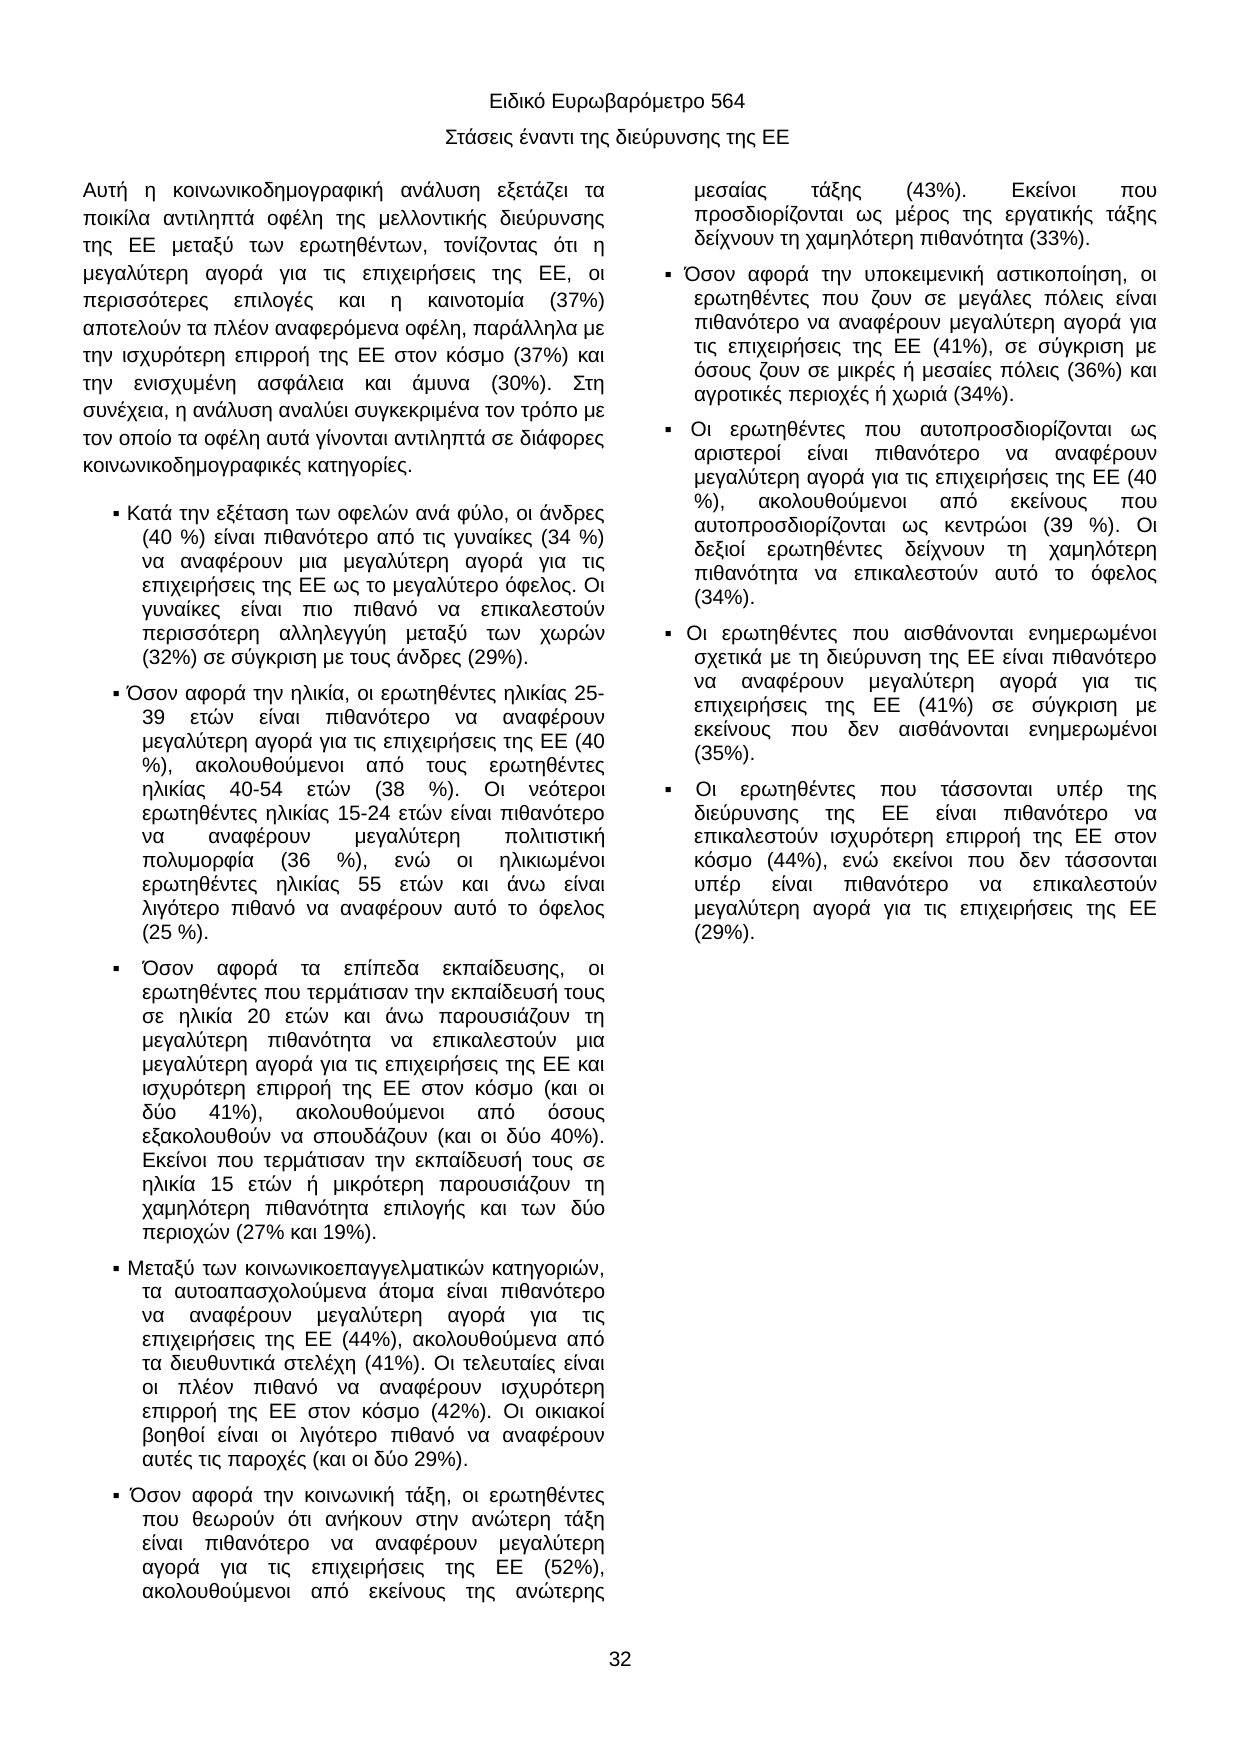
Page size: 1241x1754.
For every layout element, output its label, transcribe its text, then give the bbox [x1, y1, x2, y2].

text ▪ Όσον αφορά την υποκειμενική αστικοποίηση, οι ερωτηθέντες που ζουν σε μεγάλες πόλεις είναι πιθανότερο να αναφέρουν μεγαλύτερη αγορά για τις επιχειρήσεις της ΕΕ (41%), σε σύγκριση με όσους ζουν σε μικρές ή μεσαίες πόλεις (36%) και αγροτικές περιοχές ή χωριά (34%). [664, 262, 1157, 405]
text ▪ Κατά την εξέταση των οφελών ανά φύλο, οι άνδρες (40 %) είναι πιθανότερο από τις γυναίκες (34 %) να αναφέρουν μια μεγαλύτερη αγορά για τις επιχειρήσεις της ΕΕ ως το μεγαλύτερο όφελος. Οι γυναίκες είναι πιο πιθανό να επικαλεστούν περισσότερη αλληλεγγύη μεταξύ των χωρών (32%) σε σύγκριση με τους άνδρες (29%). [112, 501, 605, 669]
text μεσαίας τάξης (43%). Εκείνοι που προσδιορίζονται ως μέρος της εργατικής τάξης δείχνουν τη χαμηλότερη πιθανότητα (33%). [664, 178, 1157, 250]
text ▪ Όσον αφορά την κοινωνική τάξη, οι ερωτηθέντες που θεωρούν ότι ανήκουν στην ανώτερη τάξη είναι πιθανότερο να αναφέρουν μεγαλύτερη αγορά για τις επιχειρήσεις της ΕΕ (52%), ακολουθούμενοι από εκείνους της ανώτερης [112, 1483, 605, 1603]
text ▪ Όσον αφορά την ηλικία, οι ερωτηθέντες ηλικίας 25-39 ετών είναι πιθανότερο να αναφέρουν μεγαλύτερη αγορά για τις επιχειρήσεις της ΕΕ (40 %), ακολουθούμενοι από τους ερωτηθέντες ηλικίας 40-54 ετών (38 %). Οι νεότεροι ερωτηθέντες ηλικίας 15-24 ετών είναι πιθανότερο να αναφέρουν μεγαλύτερη πολιτιστική πολυμορφία (36 %), ενώ οι ηλικιωμένοι ερωτηθέντες ηλικίας 55 ετών και άνω είναι λιγότερο πιθανό να αναφέρουν αυτό το όφελος (25 %). [112, 681, 605, 944]
text ▪ Οι ερωτηθέντες που αισθάνονται ενημερωμένοι σχετικά με τη διεύρυνση της ΕΕ είναι πιθανότερο να αναφέρουν μεγαλύτερη αγορά για τις επιχειρήσεις της ΕΕ (41%) σε σύγκριση με εκείνους που δεν αισθάνονται ενημερωμένοι (35%). [664, 621, 1157, 764]
text ▪ Οι ερωτηθέντες που αυτοπροσδιορίζονται ως αριστεροί είναι πιθανότερο να αναφέρουν μεγαλύτερη αγορά για τις επιχειρήσεις της ΕΕ (40 %), ακολουθούμενοι από εκείνους που αυτοπροσδιορίζονται ως κεντρώοι (39 %). Οι δεξιοί ερωτηθέντες δείχνουν τη χαμηλότερη πιθανότητα να επικαλεστούν αυτό το όφελος (34%). [664, 417, 1157, 609]
text ▪ Μεταξύ των κοινωνικοεπαγγελματικών κατηγοριών, τα αυτοαπασχολούμενα άτομα είναι πιθανότερο να αναφέρουν μεγαλύτερη αγορά για τις επιχειρήσεις της ΕΕ (44%), ακολουθούμενα από τα διευθυντικά στελέχη (41%). Οι τελευταίες είναι οι πλέον πιθανό να αναφέρουν ισχυρότερη επιρροή της ΕΕ στον κόσμο (42%). Οι οικιακοί βοηθοί είναι οι λιγότερο πιθανό να αναφέρουν αυτές τις παροχές (και οι δύο 29%). [112, 1255, 605, 1471]
text Αυτή η κοινωνικοδημογραφική ανάλυση εξετάζει τα ποικίλα αντιληπτά οφέλη της μελλοντικής διεύρυνσης της ΕΕ μεταξύ των ερωτηθέντων, τονίζοντας ότι η μεγαλύτερη αγορά για τις επιχειρήσεις της ΕΕ, οι περισσότερες επιλογές και η καινοτομία (37%) αποτελούν τα πλέον αναφερόμενα οφέλη, παράλληλα με την ισχυρότερη επιρροή της ΕΕ στον κόσμο (37%) και την ενισχυμένη ασφάλεια και άμυνα (30%). Στη συνέχεια, η ανάλυση αναλύει συγκεκριμένα τον τρόπο με τον οποίο τα οφέλη αυτά γίνονται αντιληπτά σε διάφορες κοινωνικοδημογραφικές κατηγορίες. [83, 178, 605, 477]
text ▪ Όσον αφορά τα επίπεδα εκπαίδευσης, οι ερωτηθέντες που τερμάτισαν την εκπαίδευσή τους σε ηλικία 20 ετών και άνω παρουσιάζουν τη μεγαλύτερη πιθανότητα να επικαλεστούν μια μεγαλύτερη αγορά για τις επιχειρήσεις της ΕΕ και ισχυρότερη επιρροή της ΕΕ στον κόσμο (και οι δύο 41%), ακολουθούμενοι από όσους εξακολουθούν να σπουδάζουν (και οι δύο 40%). Εκείνοι που τερμάτισαν την εκπαίδευσή τους σε ηλικία 15 ετών ή μικρότερη παρουσιάζουν τη χαμηλότερη πιθανότητα επιλογής και των δύο περιοχών (27% και 19%). [112, 956, 605, 1243]
text ▪ Οι ερωτηθέντες που τάσσονται υπέρ της διεύρυνσης της ΕΕ είναι πιθανότερο να επικαλεστούν ισχυρότερη επιρροή της ΕΕ στον κόσμο (44%), ενώ εκείνοι που δεν τάσσονται υπέρ είναι πιθανότερο να επικαλεστούν μεγαλύτερη αγορά για τις επιχειρήσεις της ΕΕ (29%). [664, 776, 1157, 944]
